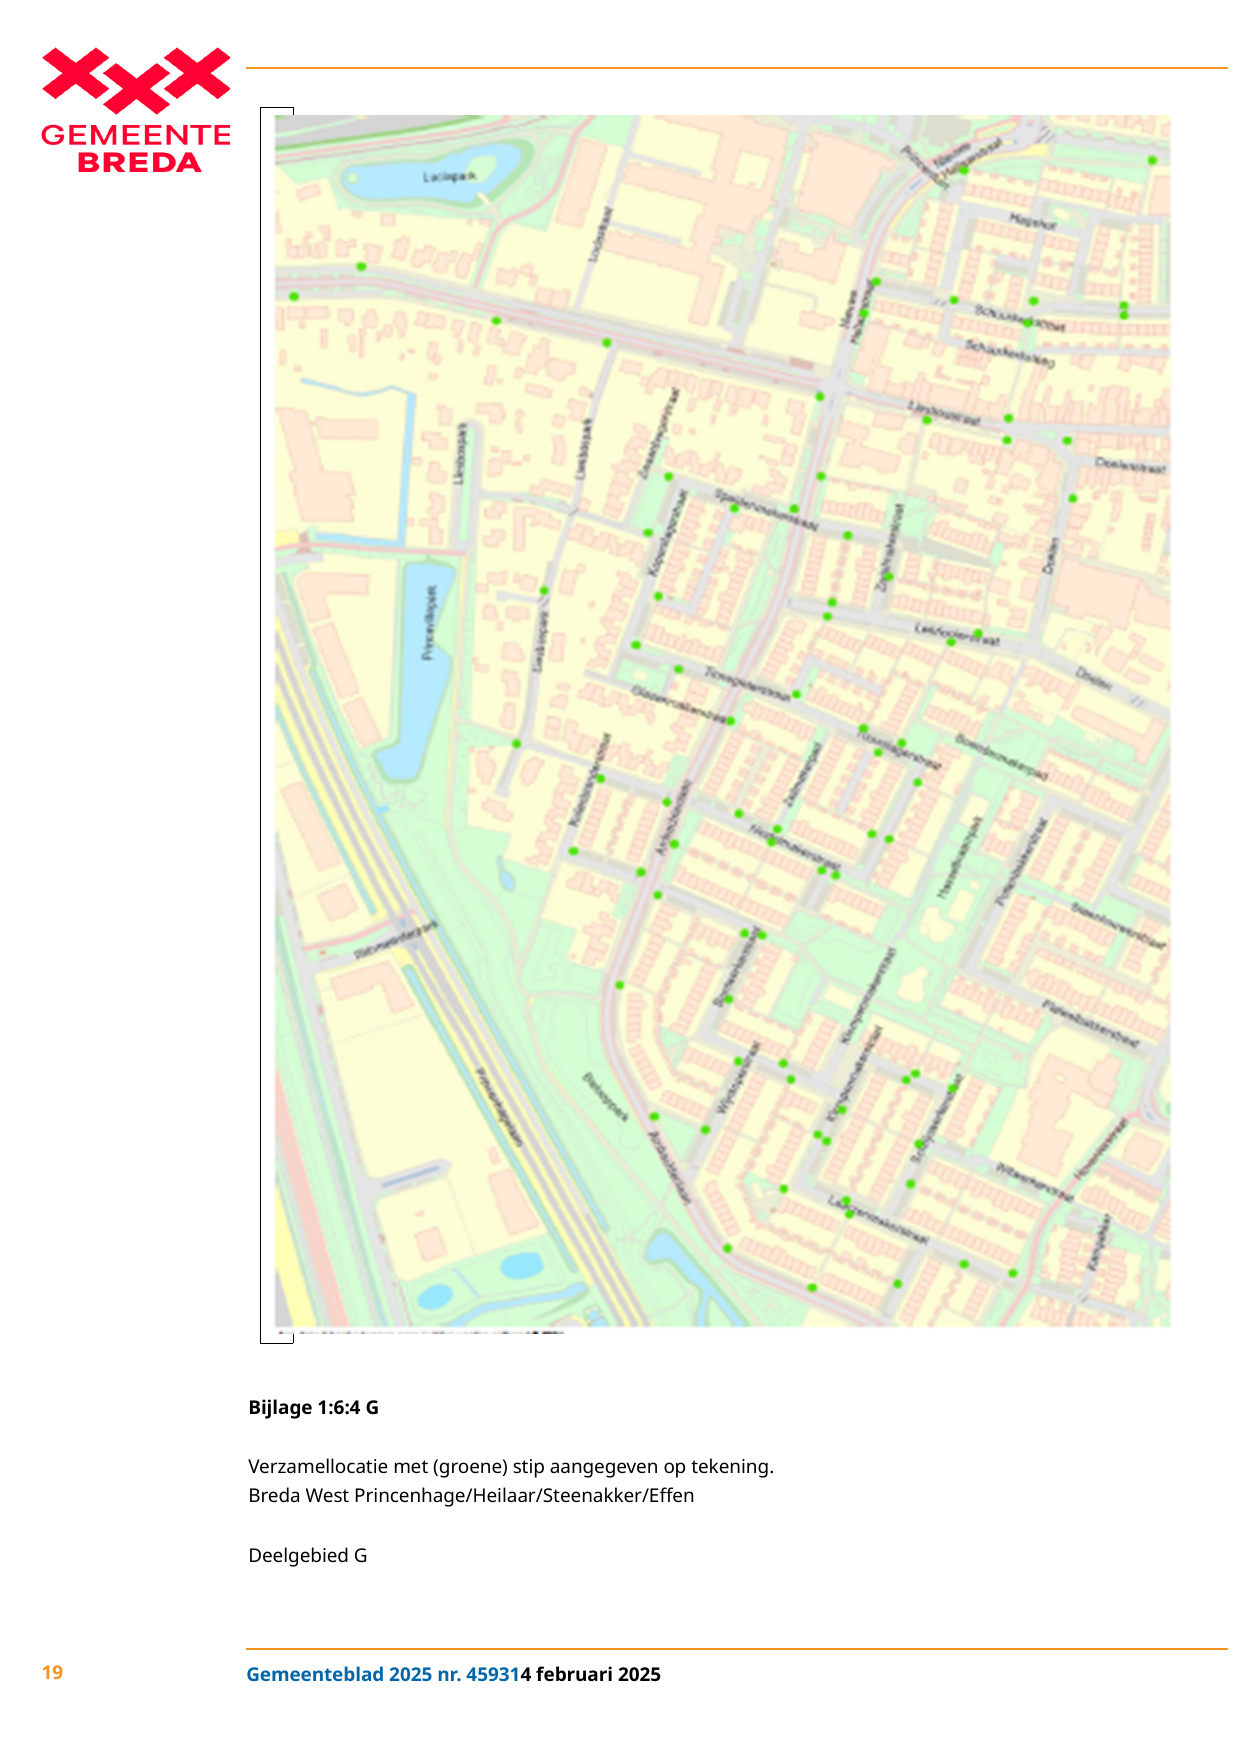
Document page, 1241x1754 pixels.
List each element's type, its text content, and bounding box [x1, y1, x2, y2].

text Deelgebied G [248, 1542, 1152, 1567]
text Verzamellocatie met (groene) stip aangegeven op tekening. [248, 1453, 1152, 1479]
text Bijlage 1:6:4 G [248, 1394, 1152, 1419]
picture [41, 47, 231, 172]
text Breda West Princenhage/Heilaar/Steenakker/Effen [248, 1483, 1152, 1508]
picture [268, 115, 1173, 1334]
